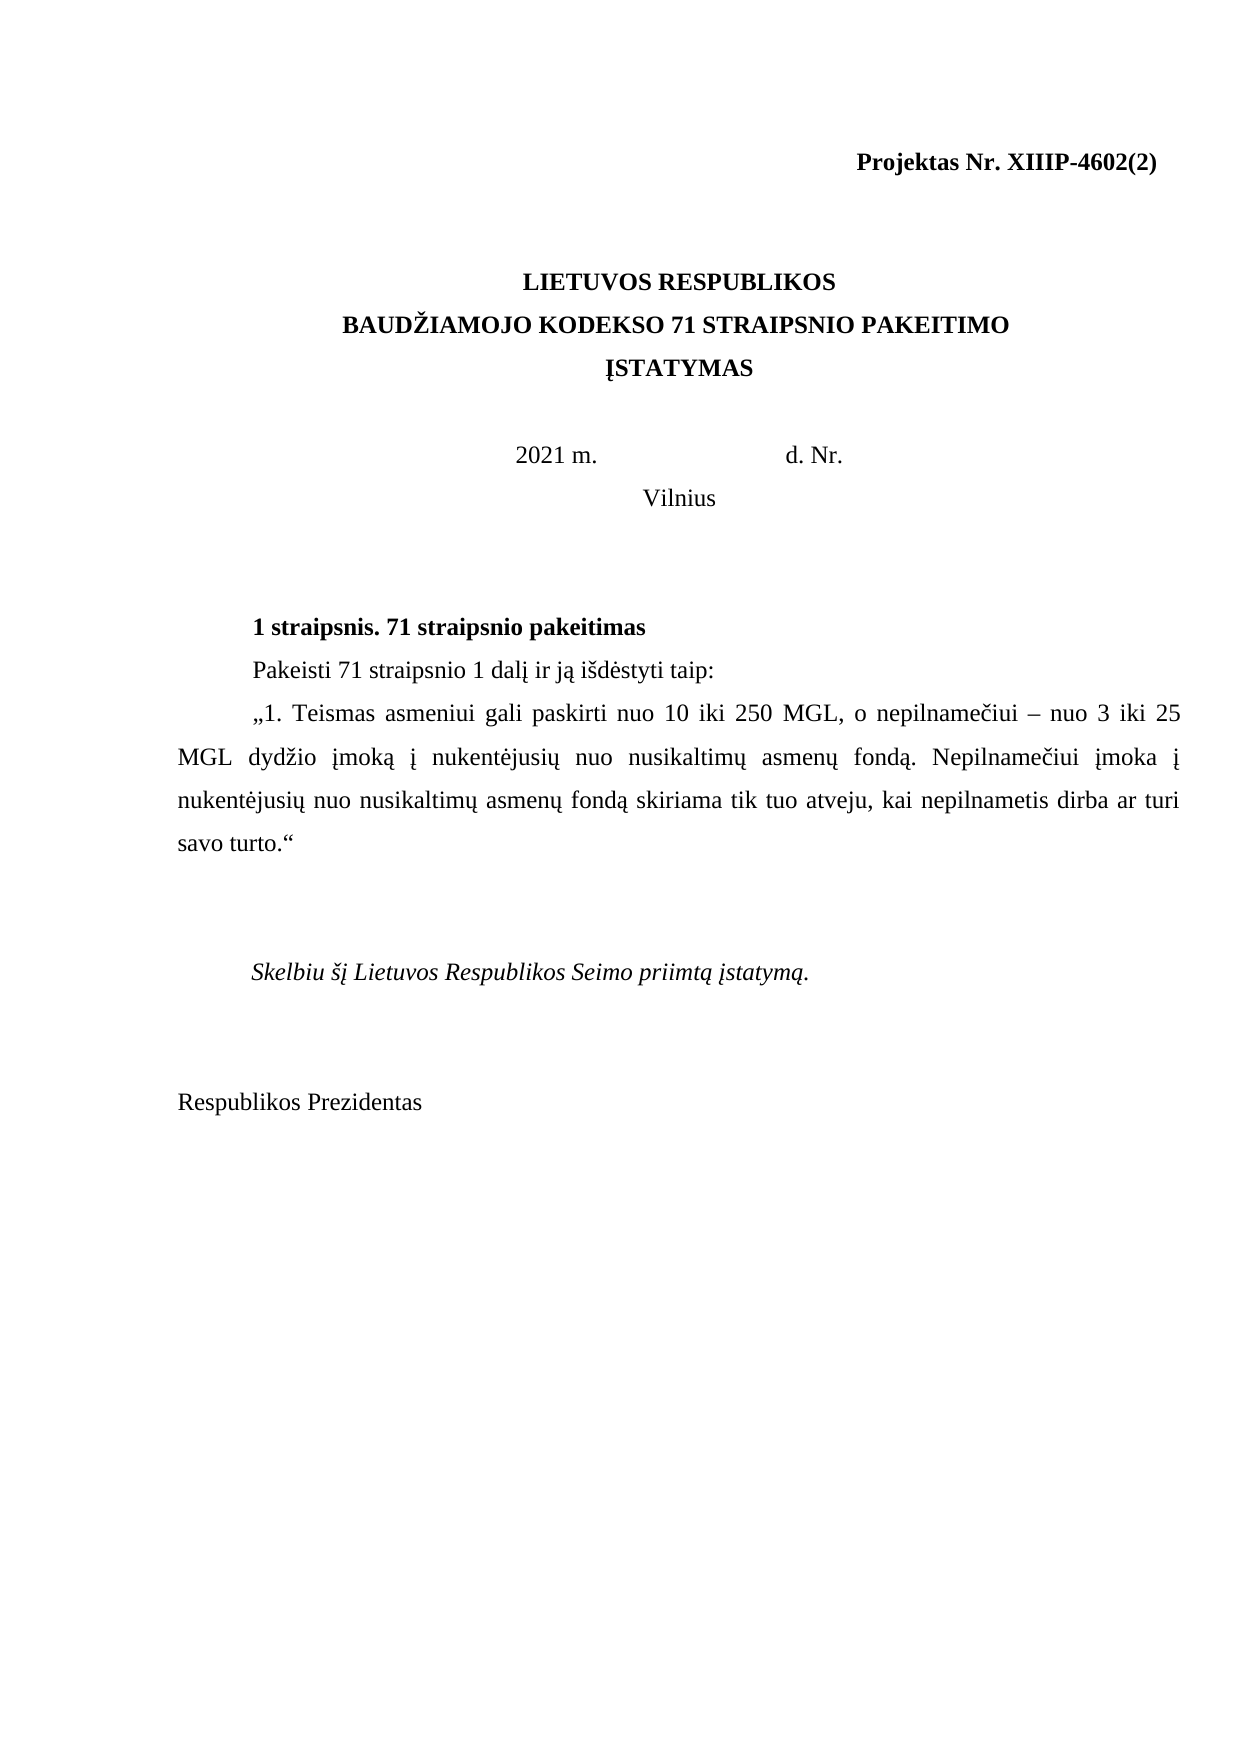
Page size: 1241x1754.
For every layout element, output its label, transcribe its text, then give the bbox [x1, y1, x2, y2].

text 1 straipsnis. 71 straipsnio pakeitimas [252, 612, 1181, 641]
text „1. Teismas asmeniui gali paskirti nuo 10 iki 250 MGL, o nepilnamečiui – nuo 3 iki 25 MGL dydžio įmoką į nukentėjusių nuo nusikaltimų asmenų fondą. Nepilnamečiui įmoka į nukentėjusių nuo nusikaltimų asmenų fondą skiriama tik tuo atveju, kai nepilnametis dirba ar turi savo turto.“ [177, 698, 1181, 857]
text Respublikos Prezidentas [177, 1087, 1181, 1115]
text Projektas Nr. XIIIP-4602(2) [177, 147, 1181, 176]
text Skelbiu šį Lietuvos Respublikos Seimo priimtą įstatymą. [177, 957, 1181, 986]
text LIETUVOS RESPUBLIKOS [177, 267, 1181, 296]
text 2021 m. d. Nr. [177, 440, 1181, 468]
text ĮSTATYMAS [177, 353, 1181, 382]
text BAUDŽIAMOJO KODEKSO 71 STRAIPSNIO PAKEITIMO [177, 310, 1181, 339]
text Vilnius [177, 483, 1181, 512]
text Pakeisti 71 straipsnio 1 dalį ir ją išdėstyti taip: [252, 655, 1181, 684]
